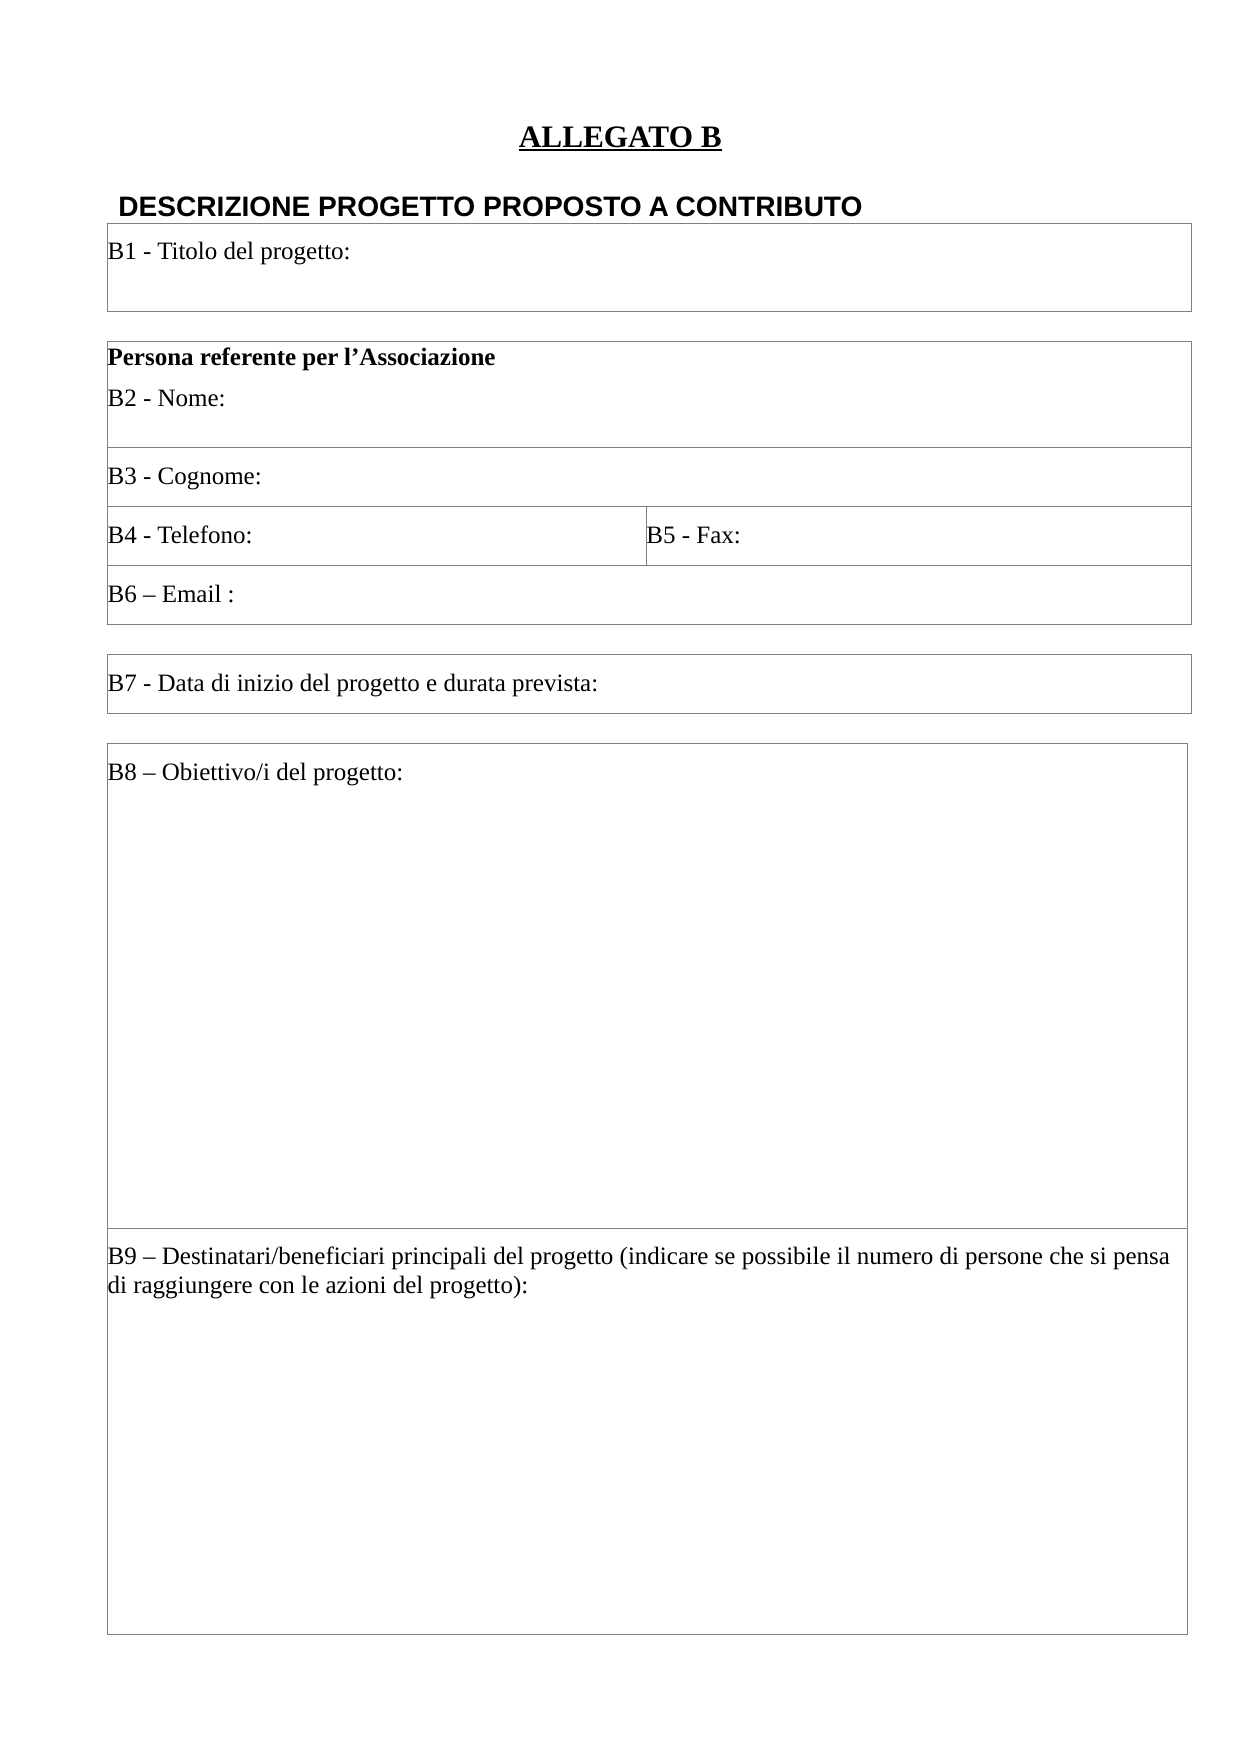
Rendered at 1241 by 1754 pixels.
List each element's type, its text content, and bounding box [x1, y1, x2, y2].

table_cell B5 - Fax: [647, 507, 1191, 565]
table_cell B6 – Email : [108, 566, 1191, 624]
table_header B8 – Obiettivo/i del progetto: [108, 744, 1187, 1228]
table_cell B4 - Telefono: [108, 507, 646, 565]
table_header [1188, 743, 1240, 1228]
table_header B1 - Titolo del progetto: [108, 224, 1191, 311]
text ALLEGATO B [118, 118, 1122, 154]
table_cell B9 – Destinatari/beneficiari principali del progetto (indicare se possibile il numero di persone che si pensa di raggiungere con le azioni del progetto): [108, 1229, 1187, 1634]
subtitle DESCRIZIONE PROGETTO PROPOSTO A CONTRIBUTO [118, 190, 1122, 222]
table_cell B3 - Cognome: [108, 448, 1191, 506]
table_cell [1188, 1228, 1240, 1634]
table_header B7 - Data di inizio del progetto e durata prevista: [108, 655, 1191, 713]
table_header Persona referente per l’Associazione B2 - Nome: [108, 342, 1191, 447]
